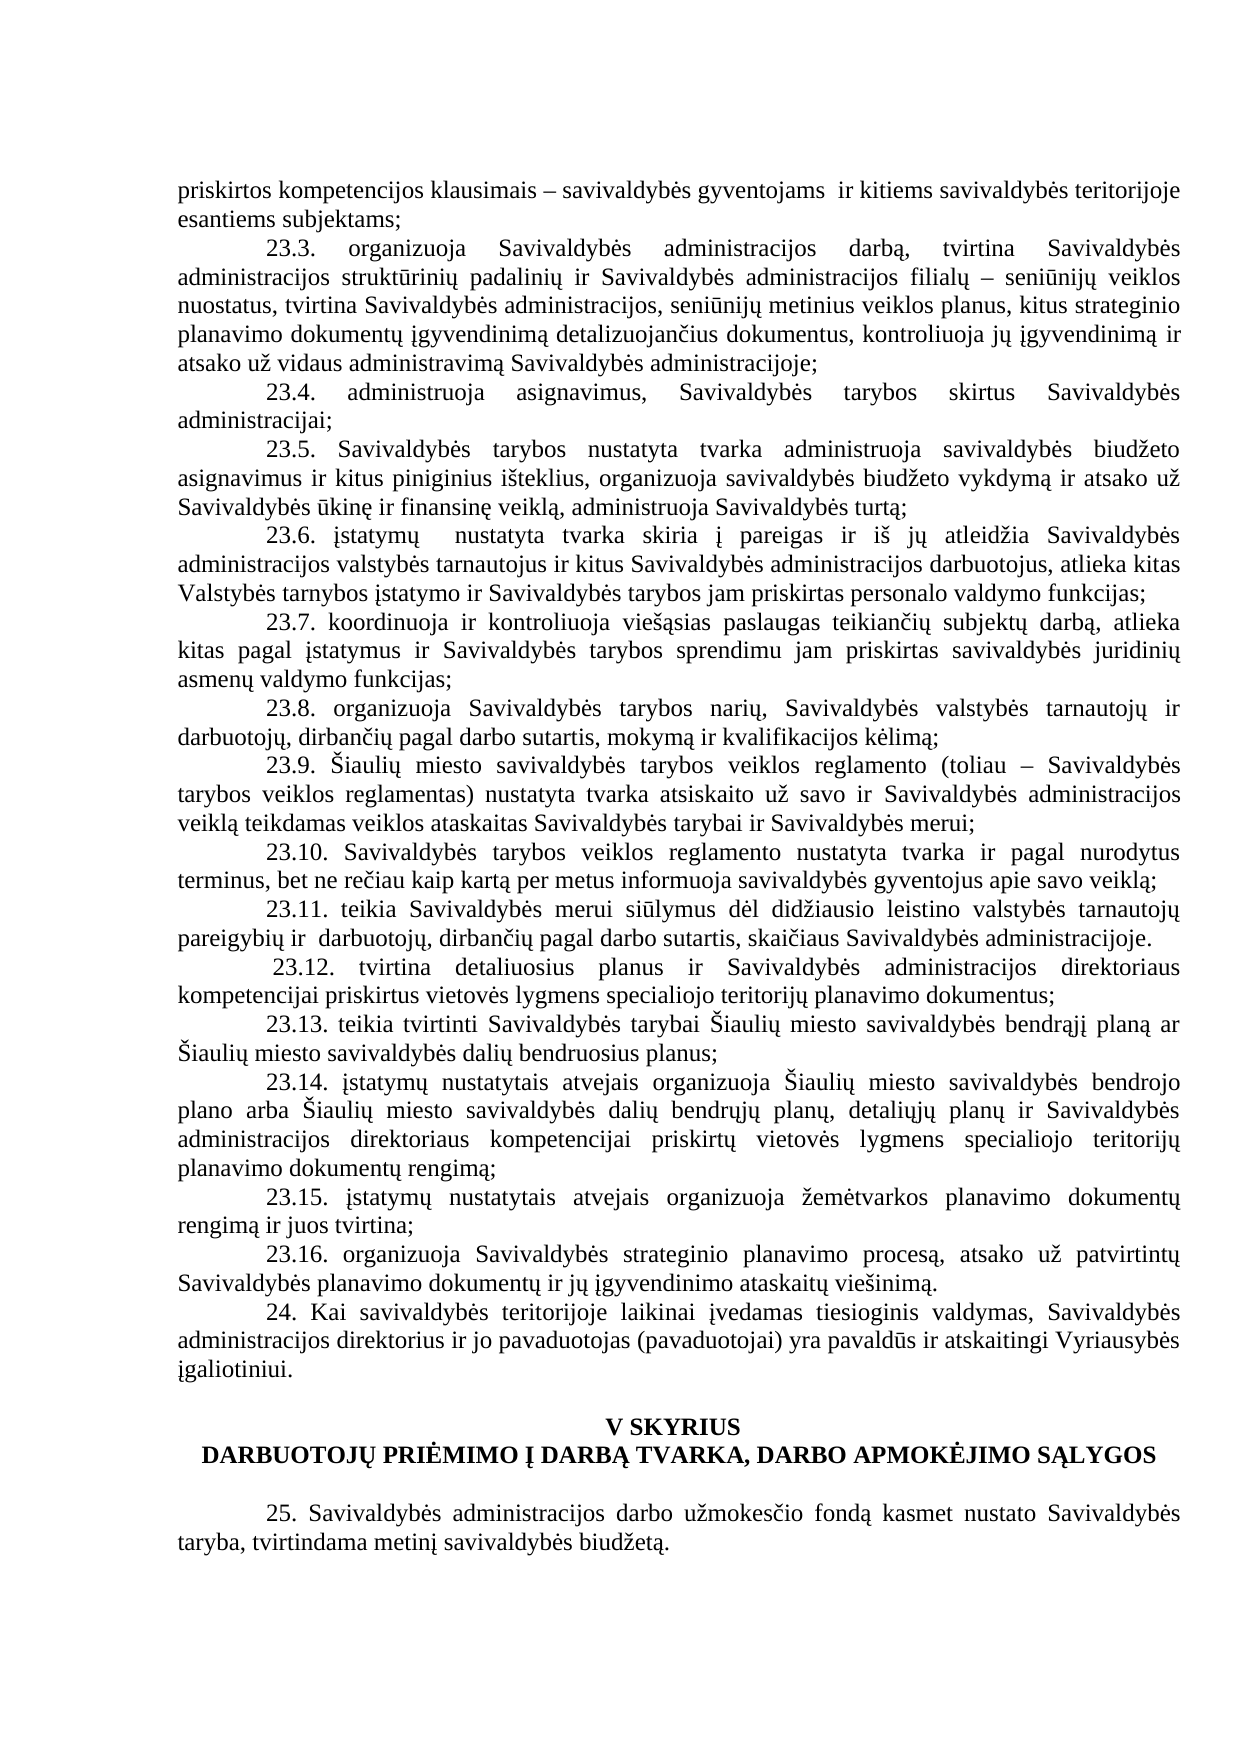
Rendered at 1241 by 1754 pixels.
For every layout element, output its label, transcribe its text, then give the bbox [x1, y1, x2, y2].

text 23.4. administruoja asignavimus, Savivaldybės tarybos skirtus Savivaldybės administracijai; [177, 377, 1181, 434]
text 23.3. organizuoja Savivaldybės administracijos darbą, tvirtina Savivaldybės administracijos struktūrinių padalinių ir Savivaldybės administracijos filialų – seniūnijų veiklos nuostatus, tvirtina Savivaldybės administracijos, seniūnijų metinius veiklos planus, kitus strateginio planavimo dokumentų įgyvendinimą detalizuojančius dokumentus, kontroliuoja jų įgyvendinimą ir atsako už vidaus administravimą Savivaldybės administracijoje; [177, 233, 1181, 377]
text 23.12. tvirtina detaliuosius planus ir Savivaldybės administracijos direktoriaus kompetencijai priskirtus vietovės lygmens specialiojo teritorijų planavimo dokumentus; [177, 952, 1181, 1009]
text 23.8. organizuoja Savivaldybės tarybos narių, Savivaldybės valstybės tarnautojų ir darbuotojų, dirbančių pagal darbo sutartis, mokymą ir kvalifikacijos kėlimą; [177, 693, 1181, 751]
text 23.13. teikia tvirtinti Savivaldybės tarybai Šiaulių miesto savivaldybės bendrąjį planą ar Šiaulių miesto savivaldybės dalių bendruosius planus; [177, 1009, 1181, 1067]
text 23.6. įstatymų nustatyta tvarka skiria į pareigas ir iš jų atleidžia Savivaldybės administracijos valstybės tarnautojus ir kitus Savivaldybės administracijos darbuotojus, atlieka kitas Valstybės tarnybos įstatymo ir Savivaldybės tarybos jam priskirtas personalo valdymo funkcijas; [177, 521, 1181, 607]
text 23.16. organizuoja Savivaldybės strateginio planavimo procesą, atsako už patvirtintų Savivaldybės planavimo dokumentų ir jų įgyvendinimo ataskaitų viešinimą. [177, 1239, 1181, 1297]
text 23.7. koordinuoja ir kontroliuoja viešąsias paslaugas teikiančių subjektų darbą, atlieka kitas pagal įstatymus ir Savivaldybės tarybos sprendimu jam priskirtas savivaldybės juridinių asmenų valdymo funkcijas; [177, 607, 1181, 693]
text 23.10. Savivaldybės tarybos veiklos reglamento nustatyta tvarka ir pagal nurodytus terminus, bet ne rečiau kaip kartą per metus informuoja savivaldybės gyventojus apie savo veiklą; [177, 837, 1181, 894]
text V SKYRIUS [177, 1412, 1181, 1441]
text priskirtos kompetencijos klausimais – savivaldybės gyventojams ir kitiems savivaldybės teritorijoje esantiems subjektams; [177, 176, 1181, 233]
text 23.5. Savivaldybės tarybos nustatyta tvarka administruoja savivaldybės biudžeto asignavimus ir kitus piniginius išteklius, organizuoja savivaldybės biudžeto vykdymą ir atsako už Savivaldybės ūkinę ir finansinę veiklą, administruoja Savivaldybės turtą; [177, 434, 1181, 521]
text 23.15. įstatymų nustatytais atvejais organizuoja žemėtvarkos planavimo dokumentų rengimą ir juos tvirtina; [177, 1182, 1181, 1239]
text 23.9. Šiaulių miesto savivaldybės tarybos veiklos reglamento (toliau – Savivaldybės tarybos veiklos reglamentas) nustatyta tvarka atsiskaito už savo ir Savivaldybės administracijos veiklą teikdamas veiklos ataskaitas Savivaldybės tarybai ir Savivaldybės merui; [177, 751, 1181, 837]
text 25. Savivaldybės administracijos darbo užmokesčio fondą kasmet nustato Savivaldybės taryba, tvirtindama metinį savivaldybės biudžetą. [177, 1498, 1181, 1556]
text 23.14. įstatymų nustatytais atvejais organizuoja Šiaulių miesto savivaldybės bendrojo plano arba Šiaulių miesto savivaldybės dalių bendrųjų planų, detaliųjų planų ir Savivaldybės administracijos direktoriaus kompetencijai priskirtų vietovės lygmens specialiojo teritorijų planavimo dokumentų rengimą; [177, 1067, 1181, 1182]
text DARBUOTOJŲ PRIĖMIMO Į DARBĄ TVARKA, DARBO APMOKĖJIMO SĄLYGOS [177, 1441, 1181, 1469]
text 23.11. teikia Savivaldybės merui siūlymus dėl didžiausio leistino valstybės tarnautojų pareigybių ir darbuotojų, dirbančių pagal darbo sutartis, skaičiaus Savivaldybės administracijoje. [177, 894, 1181, 952]
text 24. Kai savivaldybės teritorijoje laikinai įvedamas tiesioginis valdymas, Savivaldybės administracijos direktorius ir jo pavaduotojas (pavaduotojai) yra pavaldūs ir atskaitingi Vyriausybės įgaliotiniui. [177, 1297, 1181, 1383]
